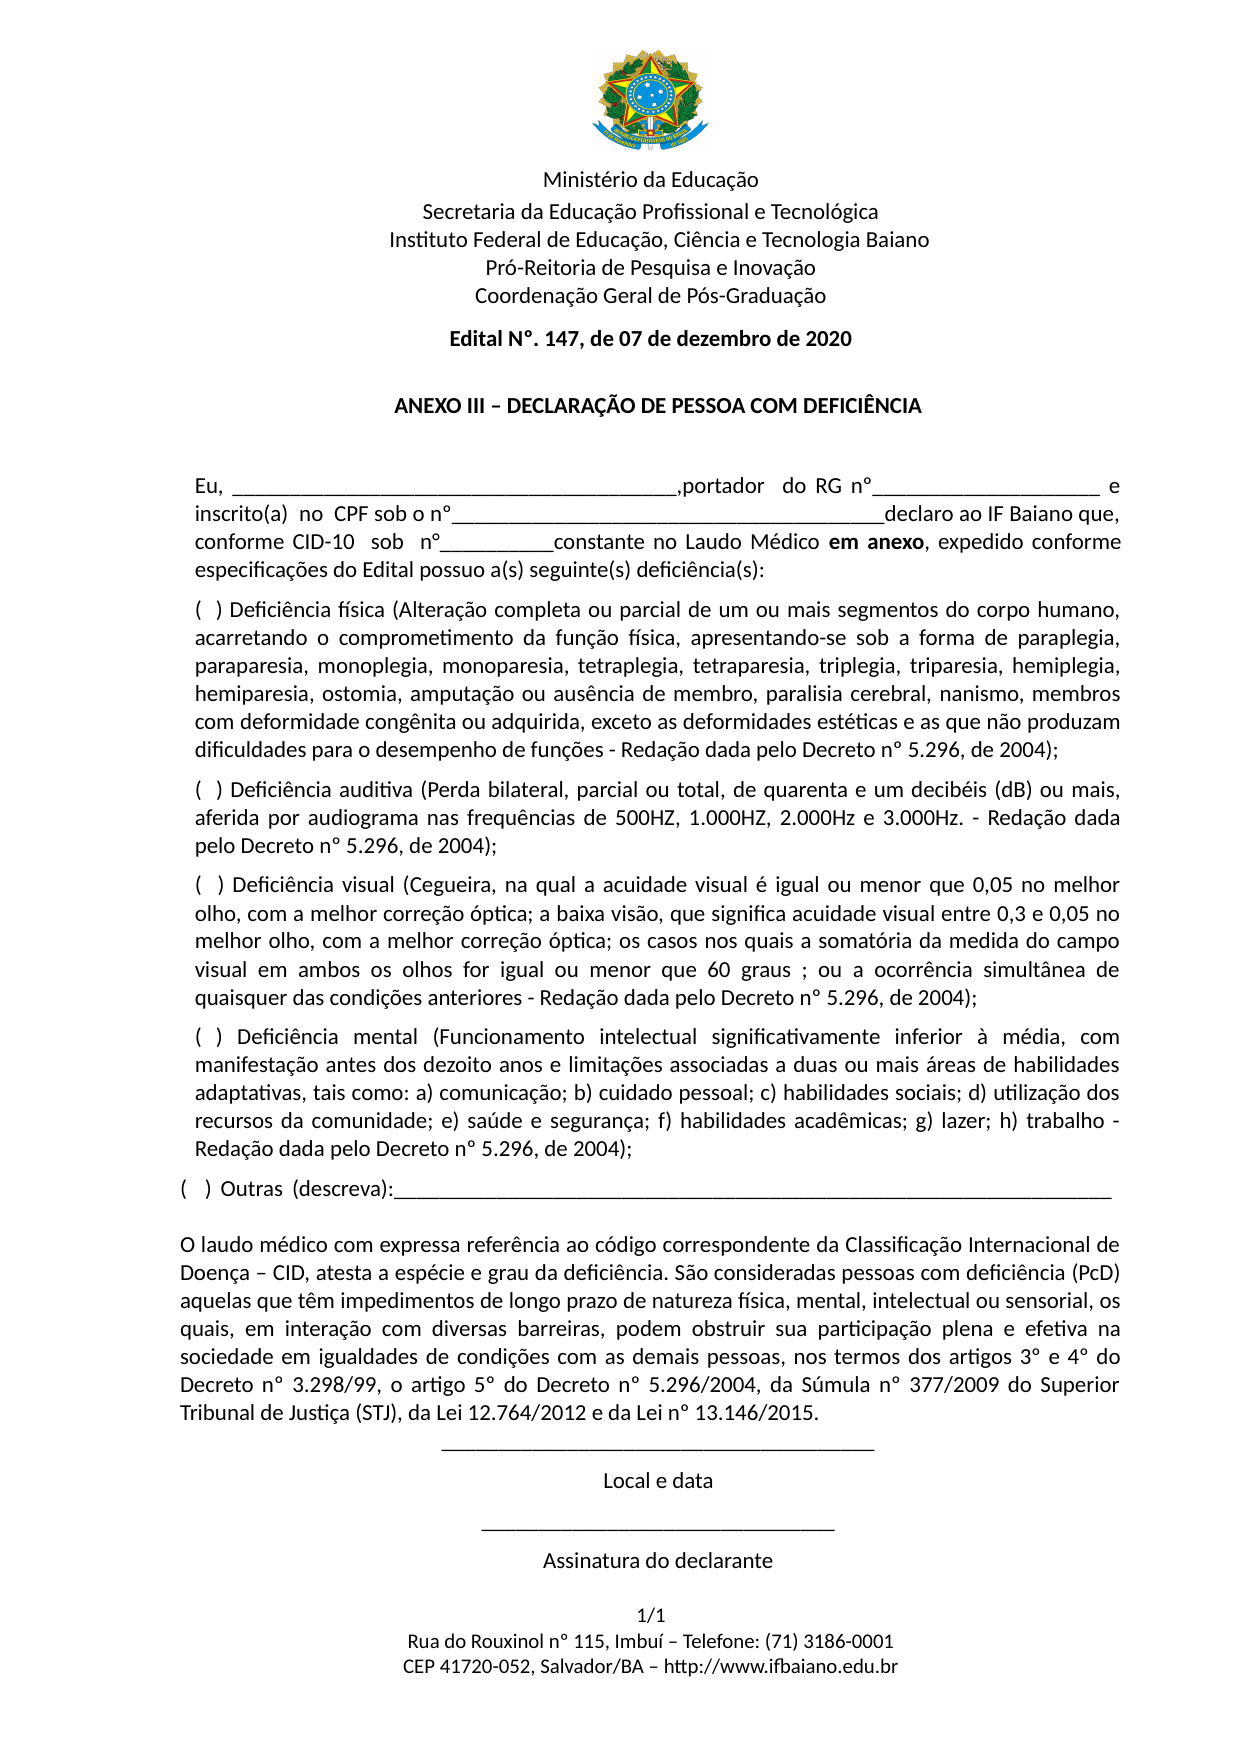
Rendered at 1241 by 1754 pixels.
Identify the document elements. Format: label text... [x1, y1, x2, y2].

text Secretaria da Educação Profissional e Tecnológica [180, 197, 1122, 225]
text Pró-Reitoria de Pesquisa e Inovação [180, 253, 1122, 281]
text Edital Nº. 147, de 07 de dezembro de 2020 [180, 324, 1122, 353]
text ______________________________________ [194, 1427, 1122, 1454]
text Ministério da Educação [180, 165, 1122, 193]
text Instituto Federal de Educação, Ciência e Tecnologia Baiano [197, 225, 1122, 253]
text ( ) Deficiência mental (Funcionamento intelectual significativamente inferior à média, com manifestação antes dos dezoito anos e limitações associadas a duas ou mais áreas de habilidades adaptativas, tais como: a) comunicação; b) cuidado pessoal; c) habilidades sociais; d) utilização dos recursos da comunidade; e) saúde e segurança; f) habilidades acadêmicas; g) lazer; h) trabalho - Redação dada pelo Decreto nº 5.296, de 2004); [194, 1022, 1122, 1163]
text ( ) Deficiência auditiva (Perda bilateral, parcial ou total, de quarenta e um decibéis (dB) ou mais, aferida por audiograma nas frequências de 500HZ, 1.000HZ, 2.000Hz e 3.000Hz. - Redação dada pelo Decreto nº 5.296, de 2004); [194, 775, 1122, 859]
text ( ) Deficiência visual (Cegueira, na qual a acuidade visual é igual ou menor que 0,05 no melhor olho, com a melhor correção óptica; a baixa visão, que significa acuidade visual entre 0,3 e 0,05 no melhor olho, com a melhor correção óptica; os casos nos quais a somatória da medida do campo visual em ambos os olhos for igual ou menor que 60 graus ; ou a ocorrência simultânea de quaisquer das condições anteriores - Redação dada pelo Decreto nº 5.296, de 2004); [194, 871, 1122, 1011]
text Eu, _______________________________________,portador do RG nº____________________ e inscrito(a) no CPF sob o nº______________________________________declaro ao IF Baiano que, conforme CID-10 sob n°__________constante no Laudo Médico em anexo, expedido conforme especificações do Edital possuo a(s) seguinte(s) deficiência(s): [194, 471, 1122, 583]
text O laudo médico com expressa referência ao código correspondente da Classificação Internacional de Doença – CID, atesta a espécie e grau da deficiência. São consideradas pessoas com deficiência (PcD) aquelas que têm impedimentos de longo prazo de natureza física, mental, intelectual ou sensorial, os quais, em interação com diversas barreiras, podem obstruir sua participação plena e efetiva na sociedade em igualdades de condições com as demais pessoas, nos termos dos artigos 3º e 4º do Decreto nº 3.298/99, o artigo 5º do Decreto nº 5.296/2004, da Súmula nº 377/2009 do Superior Tribunal de Justiça (STJ), da Lei 12.764/2012 e da Lei nº 13.146/2015. [180, 1230, 1122, 1427]
text Assinatura do declarante [194, 1546, 1122, 1574]
text Coordenação Geral de Pós-Graduação [180, 281, 1122, 309]
text ( ) Outras (descreva):_______________________________________________________________ [180, 1174, 1122, 1230]
text ANEXO III – DECLARAÇÃO DE PESSOA COM DEFICIÊNCIA [194, 391, 1122, 419]
text ( ) Deficiência física (Alteração completa ou parcial de um ou mais segmentos do corpo humano, acarretando o comprometimento da função física, apresentando-se sob a forma de paraplegia, paraparesia, monoplegia, monoparesia, tetraplegia, tetraparesia, triplegia, triparesia, hemiplegia, hemiparesia, ostomia, amputação ou ausência de membro, paralisia cerebral, nanismo, membros com deformidade congênita ou adquirida, exceto as deformidades estéticas e as que não produzam dificuldades para o desempenho de funções - Redação dada pelo Decreto nº 5.296, de 2004); [194, 595, 1122, 763]
picture [588, 47, 713, 153]
text Local e data [194, 1466, 1122, 1494]
text _______________________________ [194, 1506, 1122, 1534]
